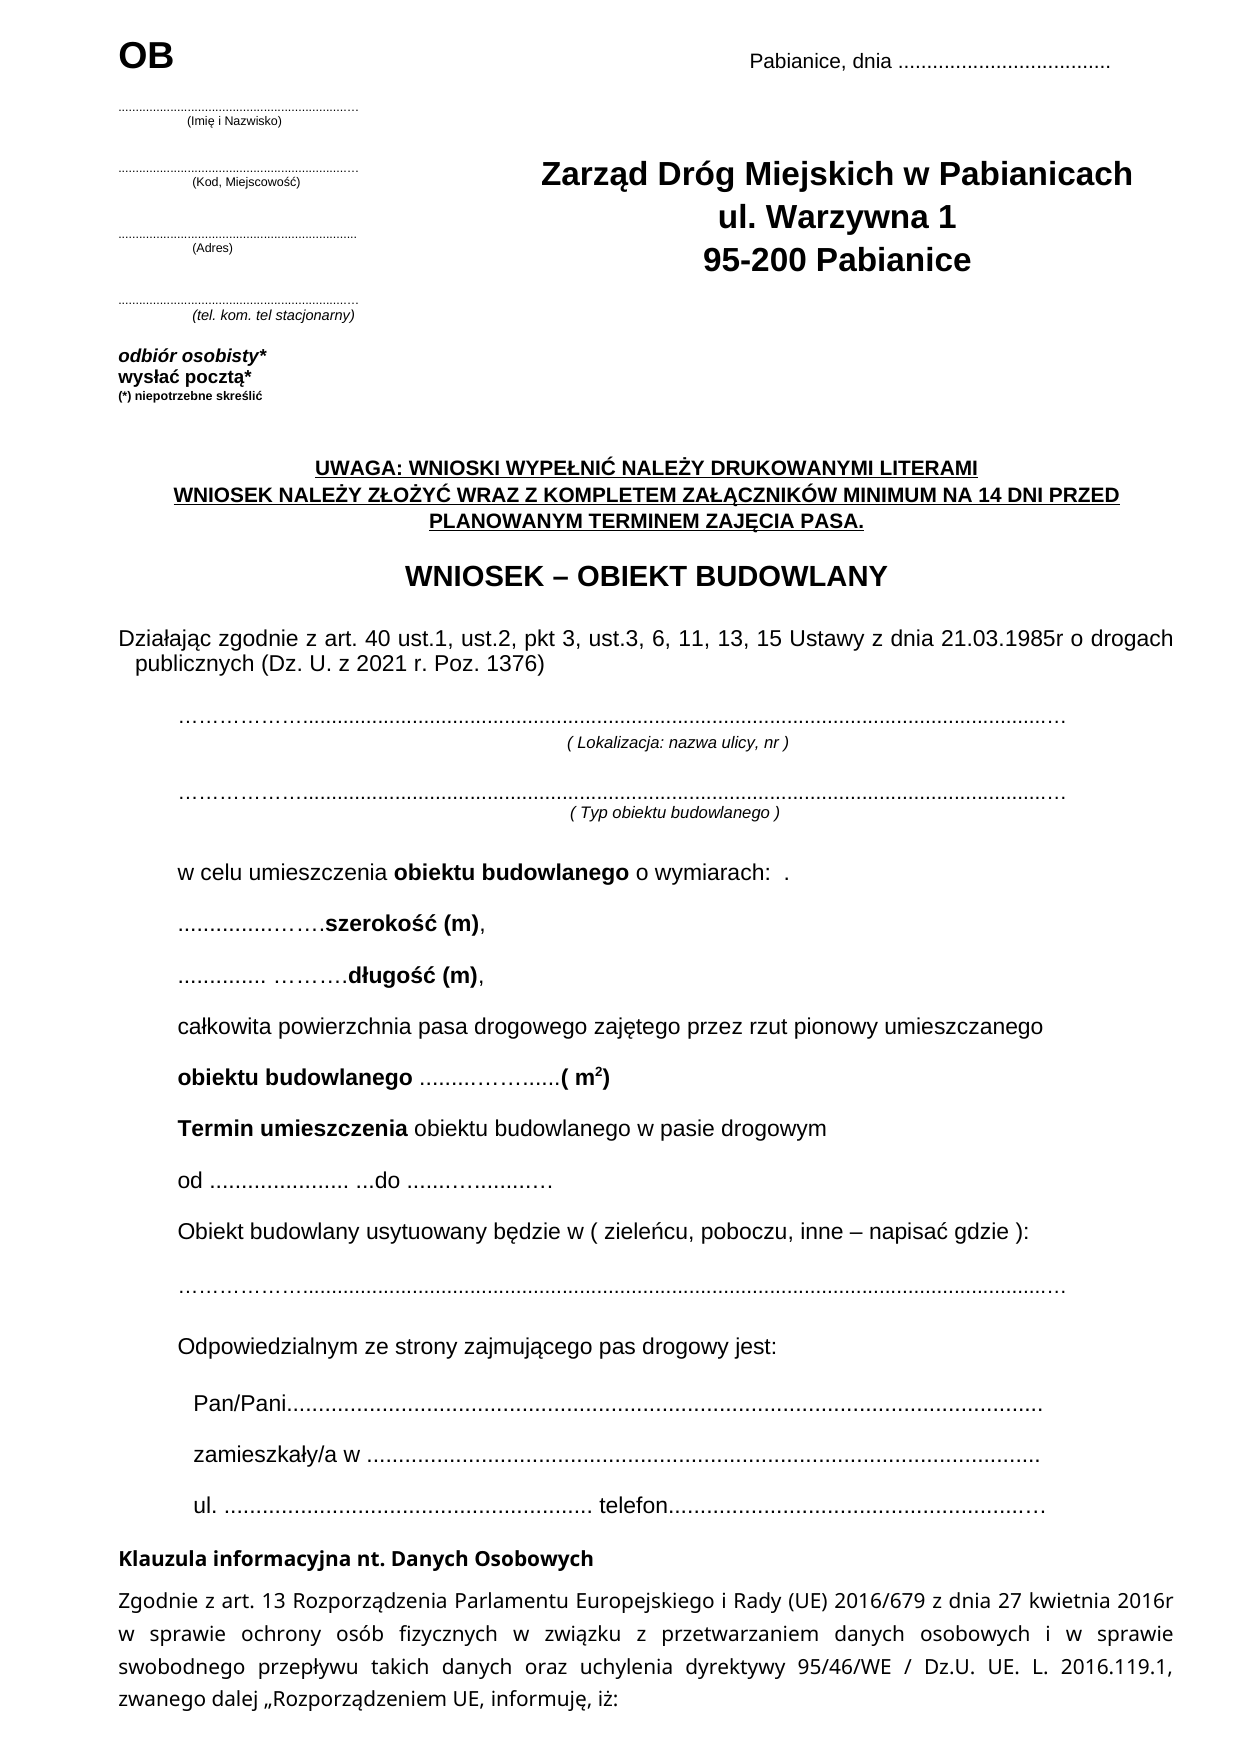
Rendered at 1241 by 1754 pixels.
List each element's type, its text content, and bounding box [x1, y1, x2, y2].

text Odpowiedzialnym ze strony zajmującego pas drogowy jest: [177, 1334, 1175, 1359]
text obiektu budowlanego .........……......( m2) [177, 1065, 1175, 1090]
text od ...................... ...do .......….........… [177, 1167, 1175, 1193]
list zamieszkały/a w .......................................................................................................... [156, 1442, 1175, 1467]
text ( Lokalizacja: nazwa ulicy, nr ) [177, 733, 1175, 752]
text (*) niepotrzebne skreślić [118, 387, 1175, 403]
text odbiór osobisty* [118, 345, 1175, 366]
text ..................................................................… (Imię i Nazwisko) [118, 100, 1222, 128]
text WNIOSEK – OBIEKT BUDOWLANY [118, 560, 1175, 593]
text Obiekt budowlany usytuowany będzie w ( zieleńcu, poboczu, inne – napisać gdzie ): [177, 1218, 1175, 1244]
text ...............…….szerokość (m), [177, 911, 1175, 937]
text OB Pabianice, dnia ..................................... [118, 34, 1222, 76]
text w celu umieszczenia obiektu budowlanego o wymiarach: . [177, 860, 1175, 885]
text .............. ……….długość (m), [177, 962, 1175, 988]
text ……………….................................................................................................................................… [177, 705, 1175, 728]
text Zgodnie z art. 13 Rozporządzenia Parlamentu Europejskiego i Rady (UE) 2016/679 z dnia 27 kwietnia 2016r w sprawie ochrony osób fizycznych w związku z przetwarzaniem danych osobowych i w sprawie swobodnego przepływu takich danych oraz uchylenia dyrektywy 95/46/WE / Dz.U. UE. L. 2016.119.1, zwanego dalej „Rozporządzeniem UE, informuję, iż: [118, 1587, 1175, 1713]
text WNIOSEK NALEŻY ZŁOŻYĆ WRAZ Z KOMPLETEM ZAŁĄCZNIKÓW MINIMUM NA 14 DNI PRZED PLANOWANYM TERMINEM ZAJĘCIA PASA. [118, 483, 1175, 533]
list Pan/Pani....................................................................................................................... [156, 1390, 1175, 1416]
text ( Typ obiektu budowlanego ) [177, 804, 1175, 822]
text ..................................................................… (tel. kom. tel stacjonarny) [118, 293, 1222, 323]
text ..................................................................… (Kod, Miejscowość) [118, 161, 1222, 189]
text Działając zgodnie z art. 40 ust.1, ust.2, pkt 3, ust.3, 6, 11, 13, 15 Ustawy z dnia 21.03.1985r o drogach publicznych (Dz. U. z 2021 r. Poz. 1376) [118, 625, 1175, 676]
text ……………….................................................................................................................................… [177, 781, 1175, 804]
text Termin umieszczenia obiektu budowlanego w pasie drogowym [177, 1116, 1175, 1142]
text ..................................................................... (Adres) [118, 227, 1222, 255]
text wysłać pocztą* [118, 366, 1175, 387]
list ul. .......................................................... telefon........................................................… [156, 1493, 1175, 1518]
text UWAGA: WNIOSKI WYPEŁNIĆ NALEŻY DRUKOWANYMI LITERAMI [118, 457, 1175, 480]
text ……………….................................................................................................................................… [177, 1275, 1175, 1298]
text Klauzula informacyjna nt. Danych Osobowych [118, 1544, 1175, 1572]
text całkowita powierzchnia pasa drogowego zajętego przez rzut pionowy umieszczanego [177, 1013, 1175, 1039]
